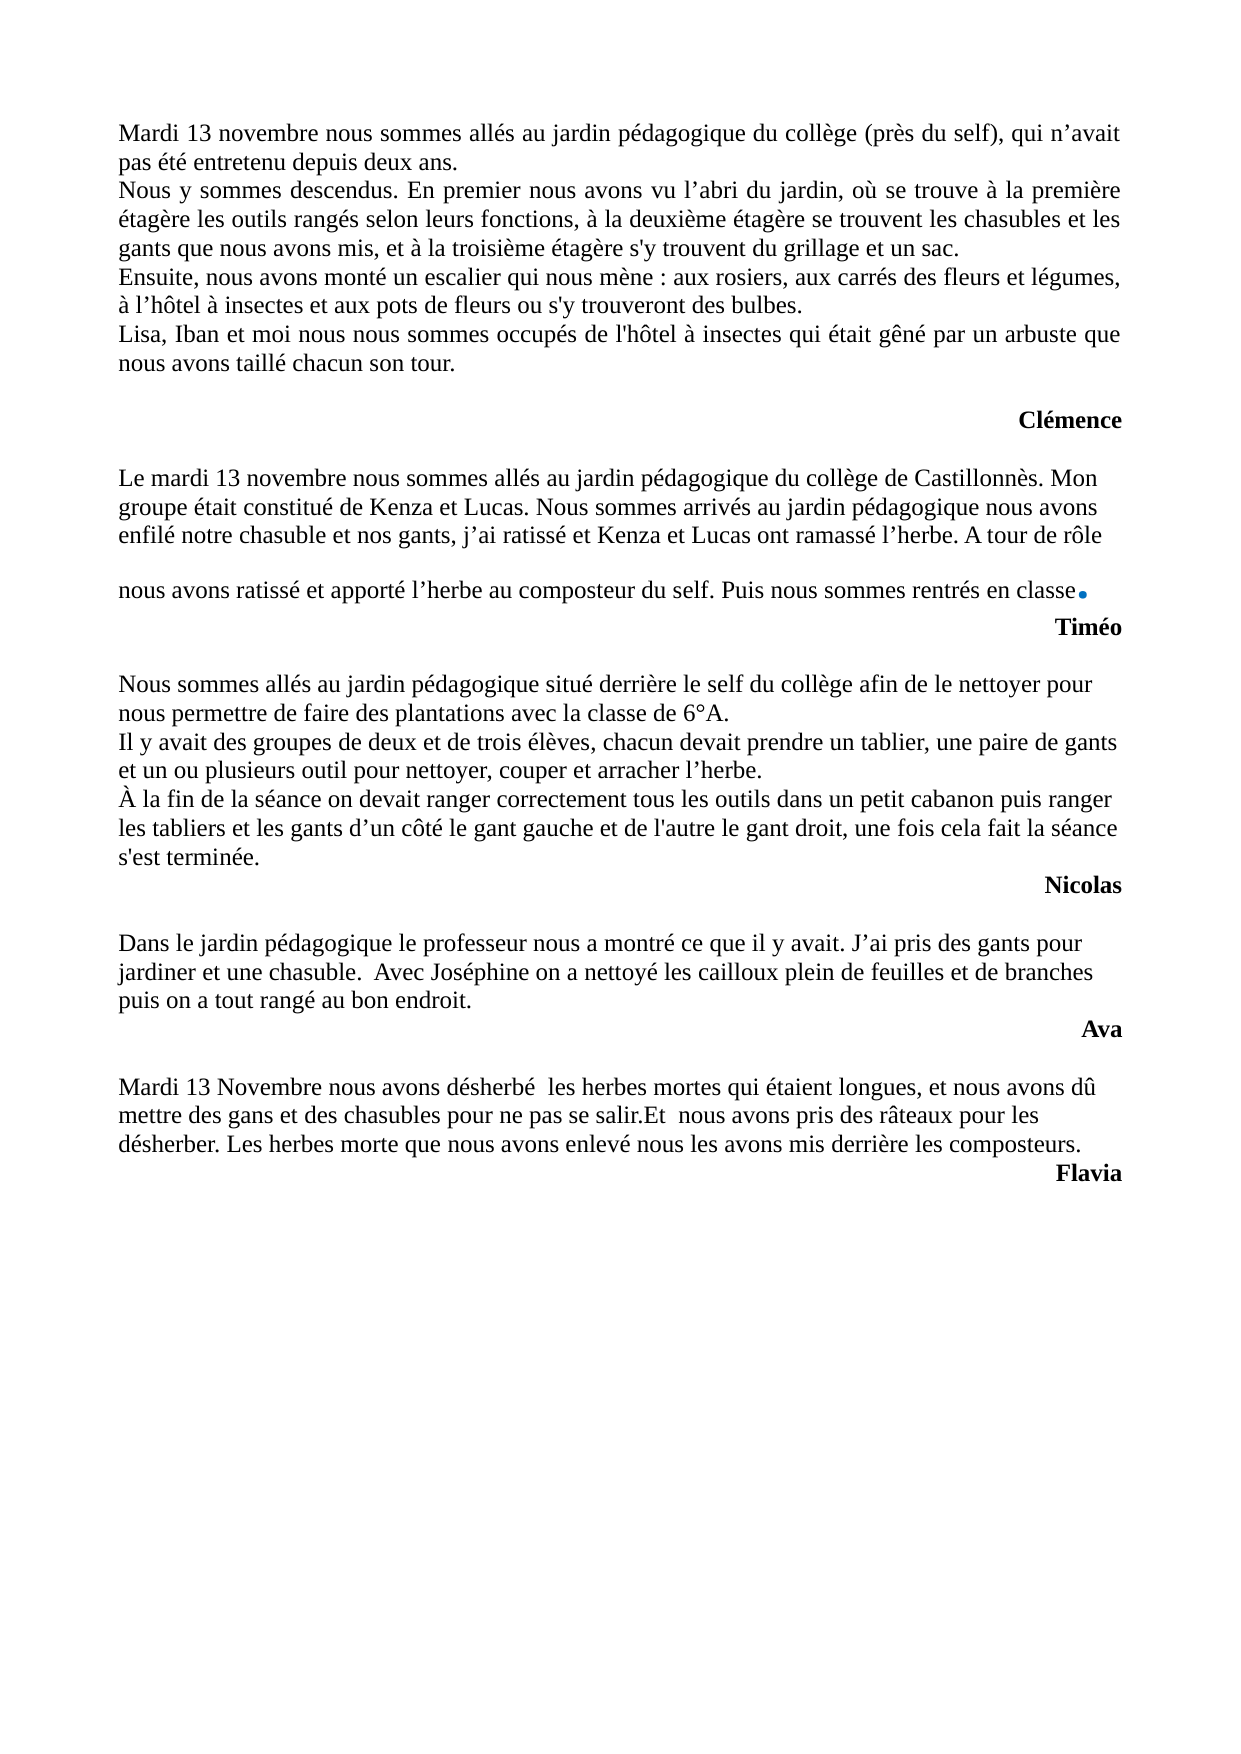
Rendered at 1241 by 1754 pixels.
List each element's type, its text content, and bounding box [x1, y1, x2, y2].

text Ava [118, 1014, 1122, 1043]
text À la fin de la séance on devait ranger correctement tous les outils dans un petit cabanon puis ranger les tabliers et les gants d’un côté le gant gauche et de l'autre le gant droit, une fois cela fait la séance s'est terminée. [118, 784, 1122, 871]
text Il y avait des groupes de deux et de trois élèves, chacun devait prendre un tablier, une paire de gants et un ou plusieurs outil pour nettoyer, couper et arracher l’herbe. [118, 727, 1122, 784]
text Le mardi 13 novembre nous sommes allés au jardin pédagogique du collège de Castillonnès. Mon groupe était constitué de Kenza et Lucas. Nous sommes arrivés au jardin pédagogique nous avons enfilé notre chasuble et nos gants, j’ai ratissé et Kenza et Lucas ont ramassé l’herbe. A tour de rôle nous avons ratissé et apporté l’herbe au composteur du self. Puis nous sommes rentrés en classe. [118, 463, 1122, 612]
text Nicolas [118, 871, 1122, 899]
text Clémence [118, 406, 1122, 434]
text Flavia [118, 1158, 1122, 1187]
text Mardi 13 novembre nous sommes allés au jardin pédagogique du collège (près du self), qui n’avait pas été entretenu depuis deux ans. [118, 118, 1122, 176]
text Lisa, Iban et moi nous nous sommes occupés de l'hôtel à insectes qui était gêné par un arbuste que nous avons taillé chacun son tour. [118, 319, 1122, 377]
text Dans le jardin pédagogique le professeur nous a montré ce que il y avait. J’ai pris des gants pour jardiner et une chasuble. Avec Joséphine on a nettoyé les cailloux plein de feuilles et de branches puis on a tout rangé au bon endroit. [118, 928, 1122, 1014]
text Nous sommes allés au jardin pédagogique situé derrière le self du collège afin de le nettoyer pour nous permettre de faire des plantations avec la classe de 6°A. [118, 669, 1122, 727]
text Timéo [118, 612, 1122, 641]
text Ensuite, nous avons monté un escalier qui nous mène : aux rosiers, aux carrés des fleurs et légumes, à l’hôtel à insectes et aux pots de fleurs ou s'y trouveront des bulbes. [118, 262, 1122, 319]
text Mardi 13 Novembre nous avons désherbé les herbes mortes qui étaient longues, et nous avons dû mettre des gans et des chasubles pour ne pas se salir.Et nous avons pris des râteaux pour les désherber. Les herbes morte que nous avons enlevé nous les avons mis derrière les composteurs. [118, 1072, 1122, 1158]
text Nous y sommes descendus. En premier nous avons vu l’abri du jardin, où se trouve à la première étagère les outils rangés selon leurs fonctions, à la deuxième étagère se trouvent les chasubles et les gants que nous avons mis, et à la troisième étagère s'y trouvent du grillage et un sac. [118, 176, 1122, 262]
